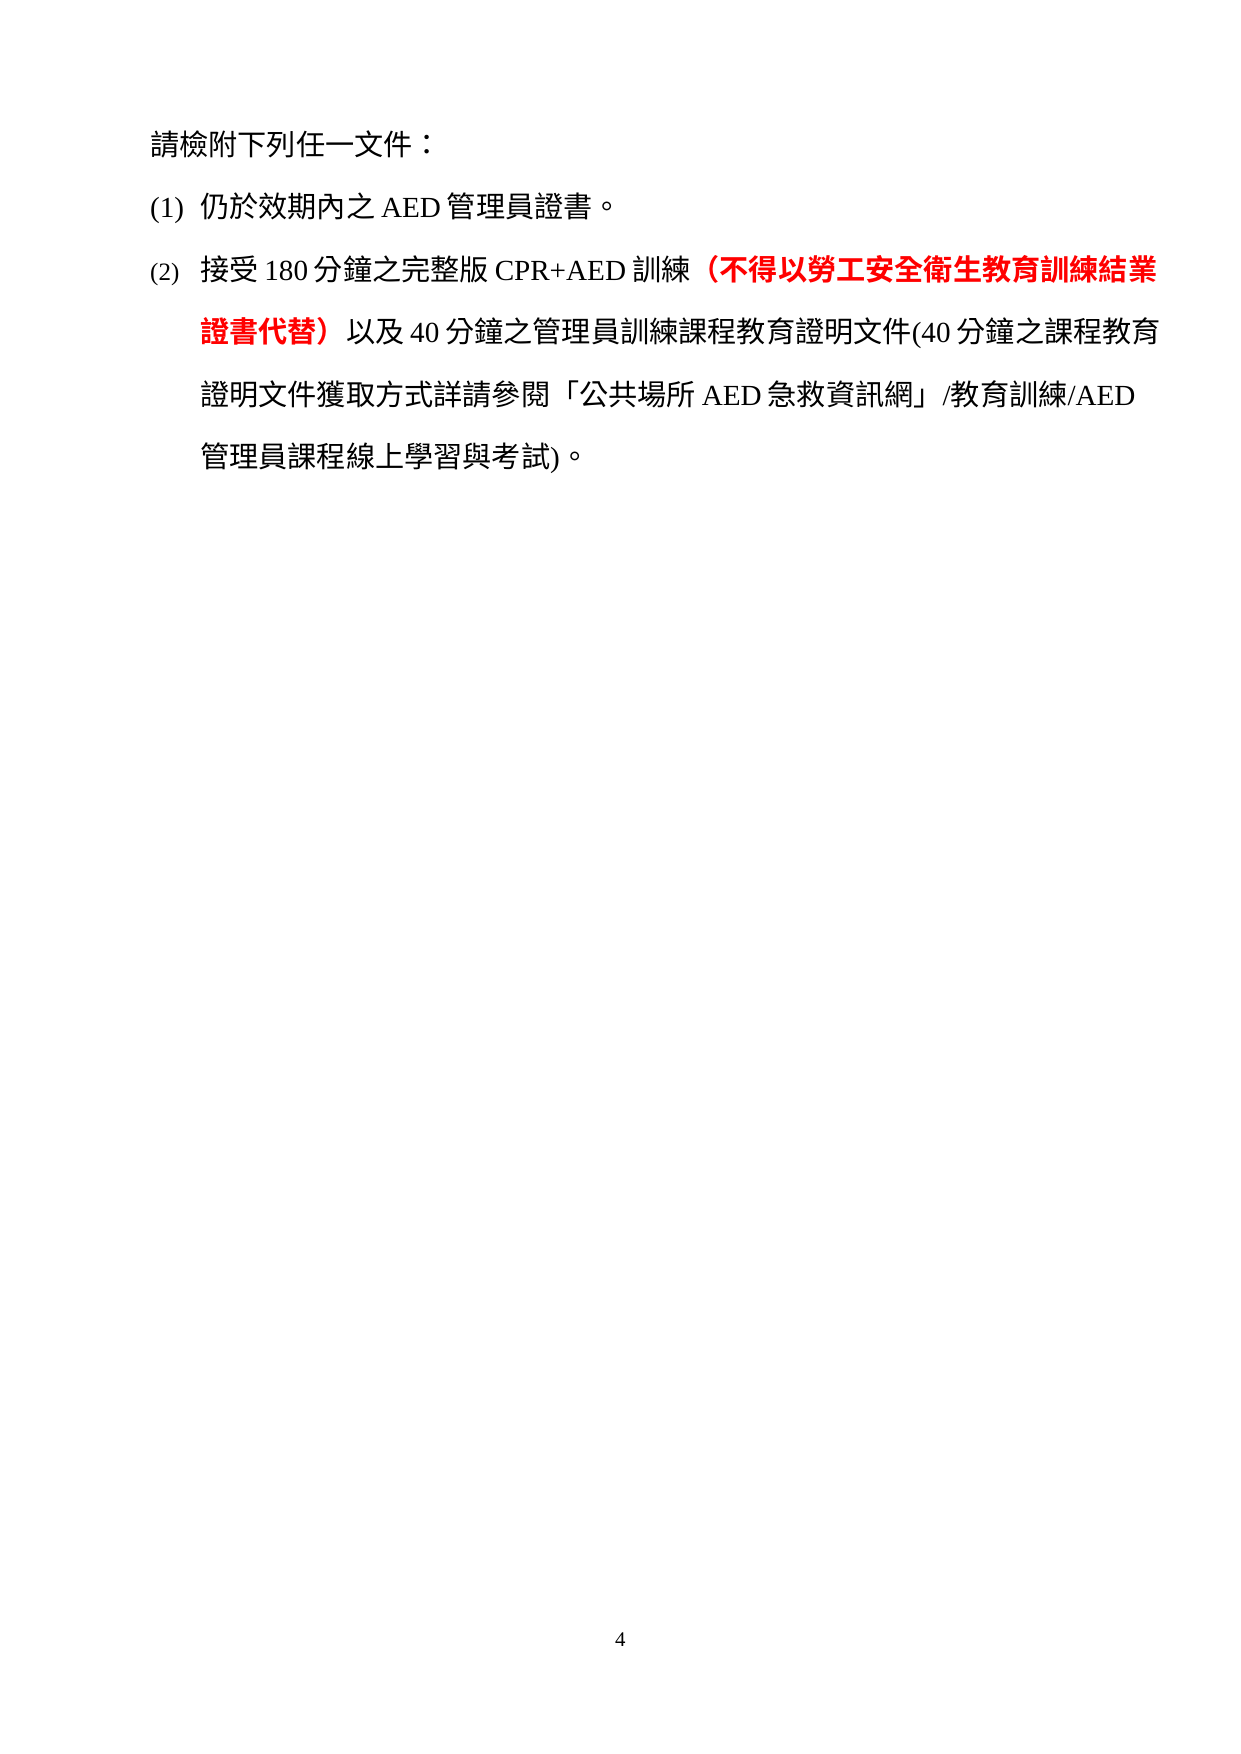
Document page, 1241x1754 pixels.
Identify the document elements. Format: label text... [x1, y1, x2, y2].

list 仍於效期內之AED管理員證書。 [150, 163, 1165, 226]
text 請檢附下列任一文件： [150, 101, 1165, 163]
list 接受180分鐘之完整版CPR+AED訓練（不得以勞工安全衛生教育訓練結業證書代替）以及40分鐘之管理員訓練課程教育證明文件(40分鐘之課程教育證明文件獲取方式詳請參閱「公共場所AED急救資訊網」/教育訓練/AED管理員課程線上學習與考試)。 [150, 226, 1165, 476]
